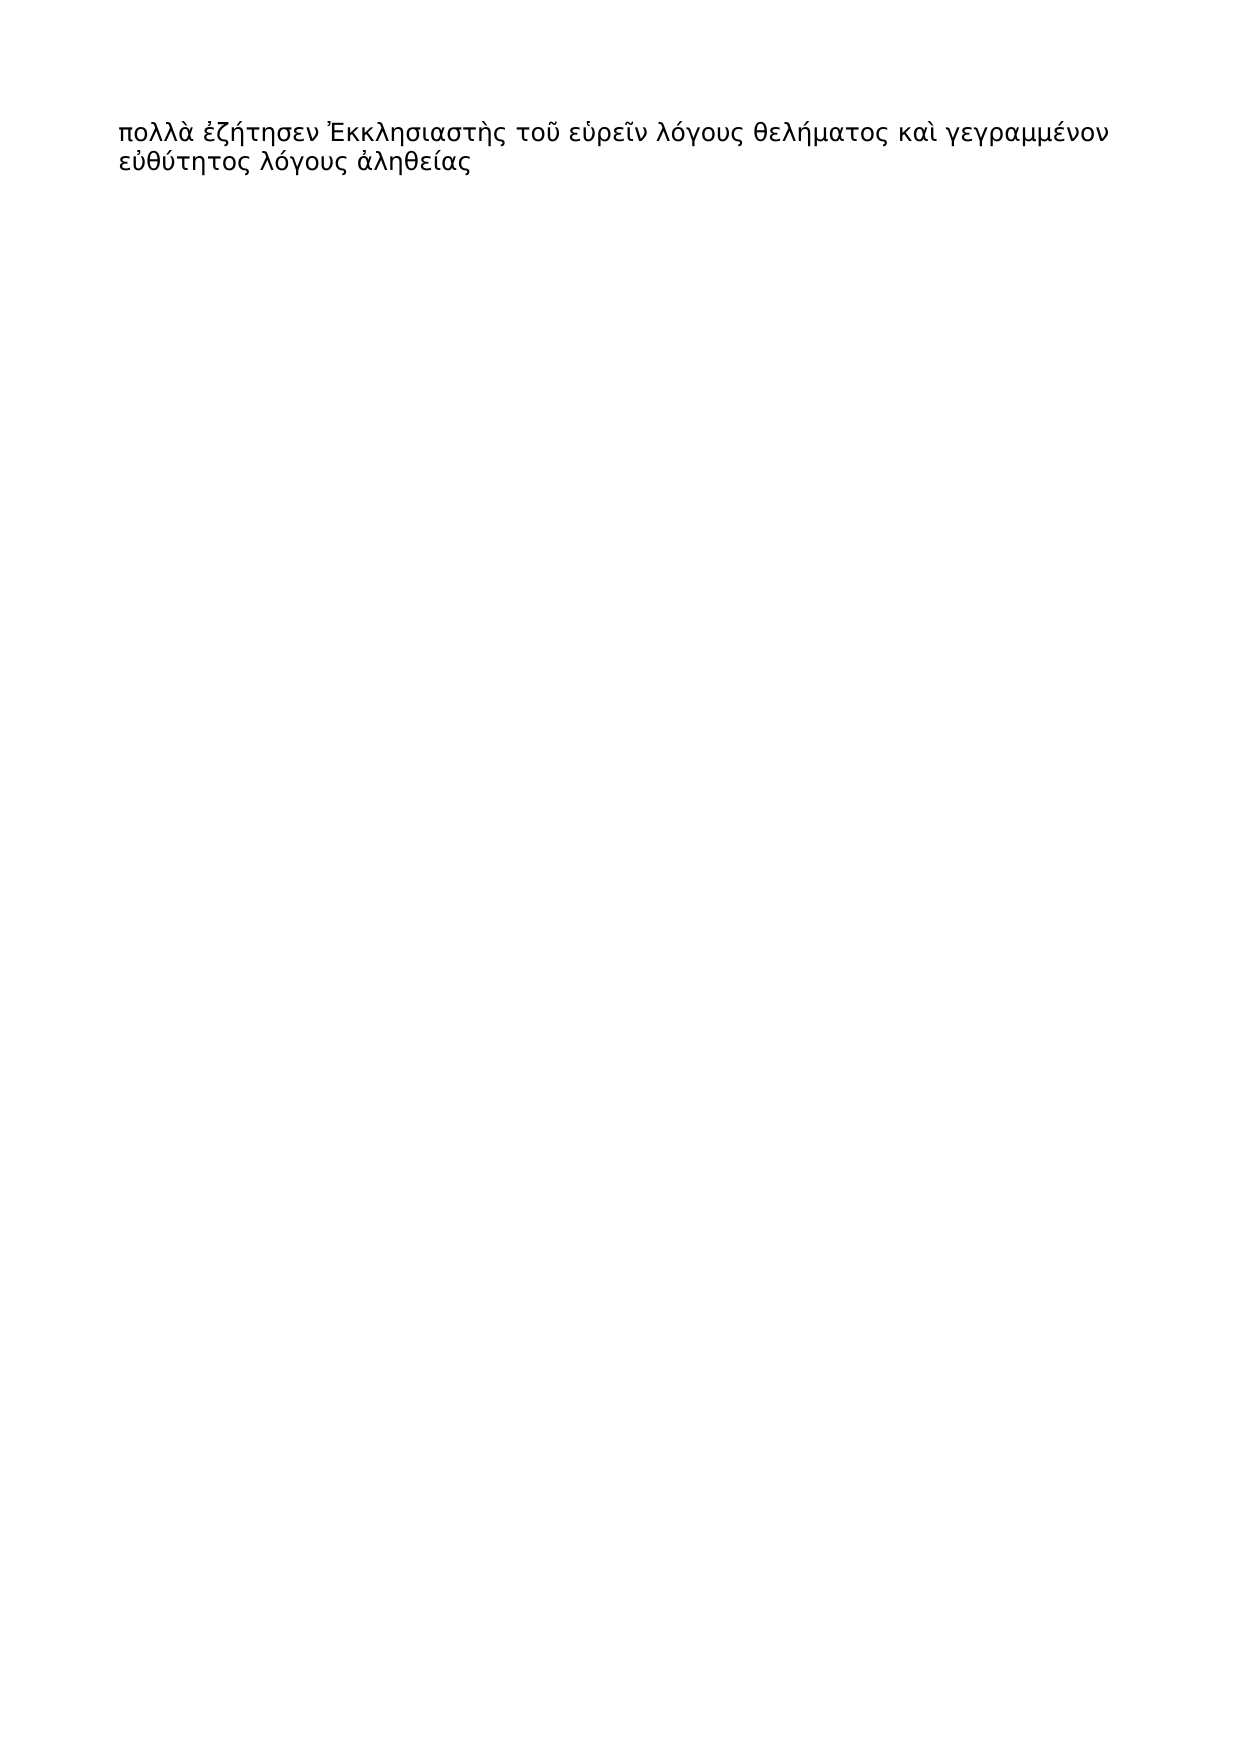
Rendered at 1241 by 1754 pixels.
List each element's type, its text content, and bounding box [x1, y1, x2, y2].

text πολλὰ ἐζήτησεν Ἐκκλησιαστὴς τοῦ εὑρεῖν λόγους θελήματος καὶ γεγραμμένον εὐθύτητος λόγους ἀληθείας [118, 118, 1122, 176]
